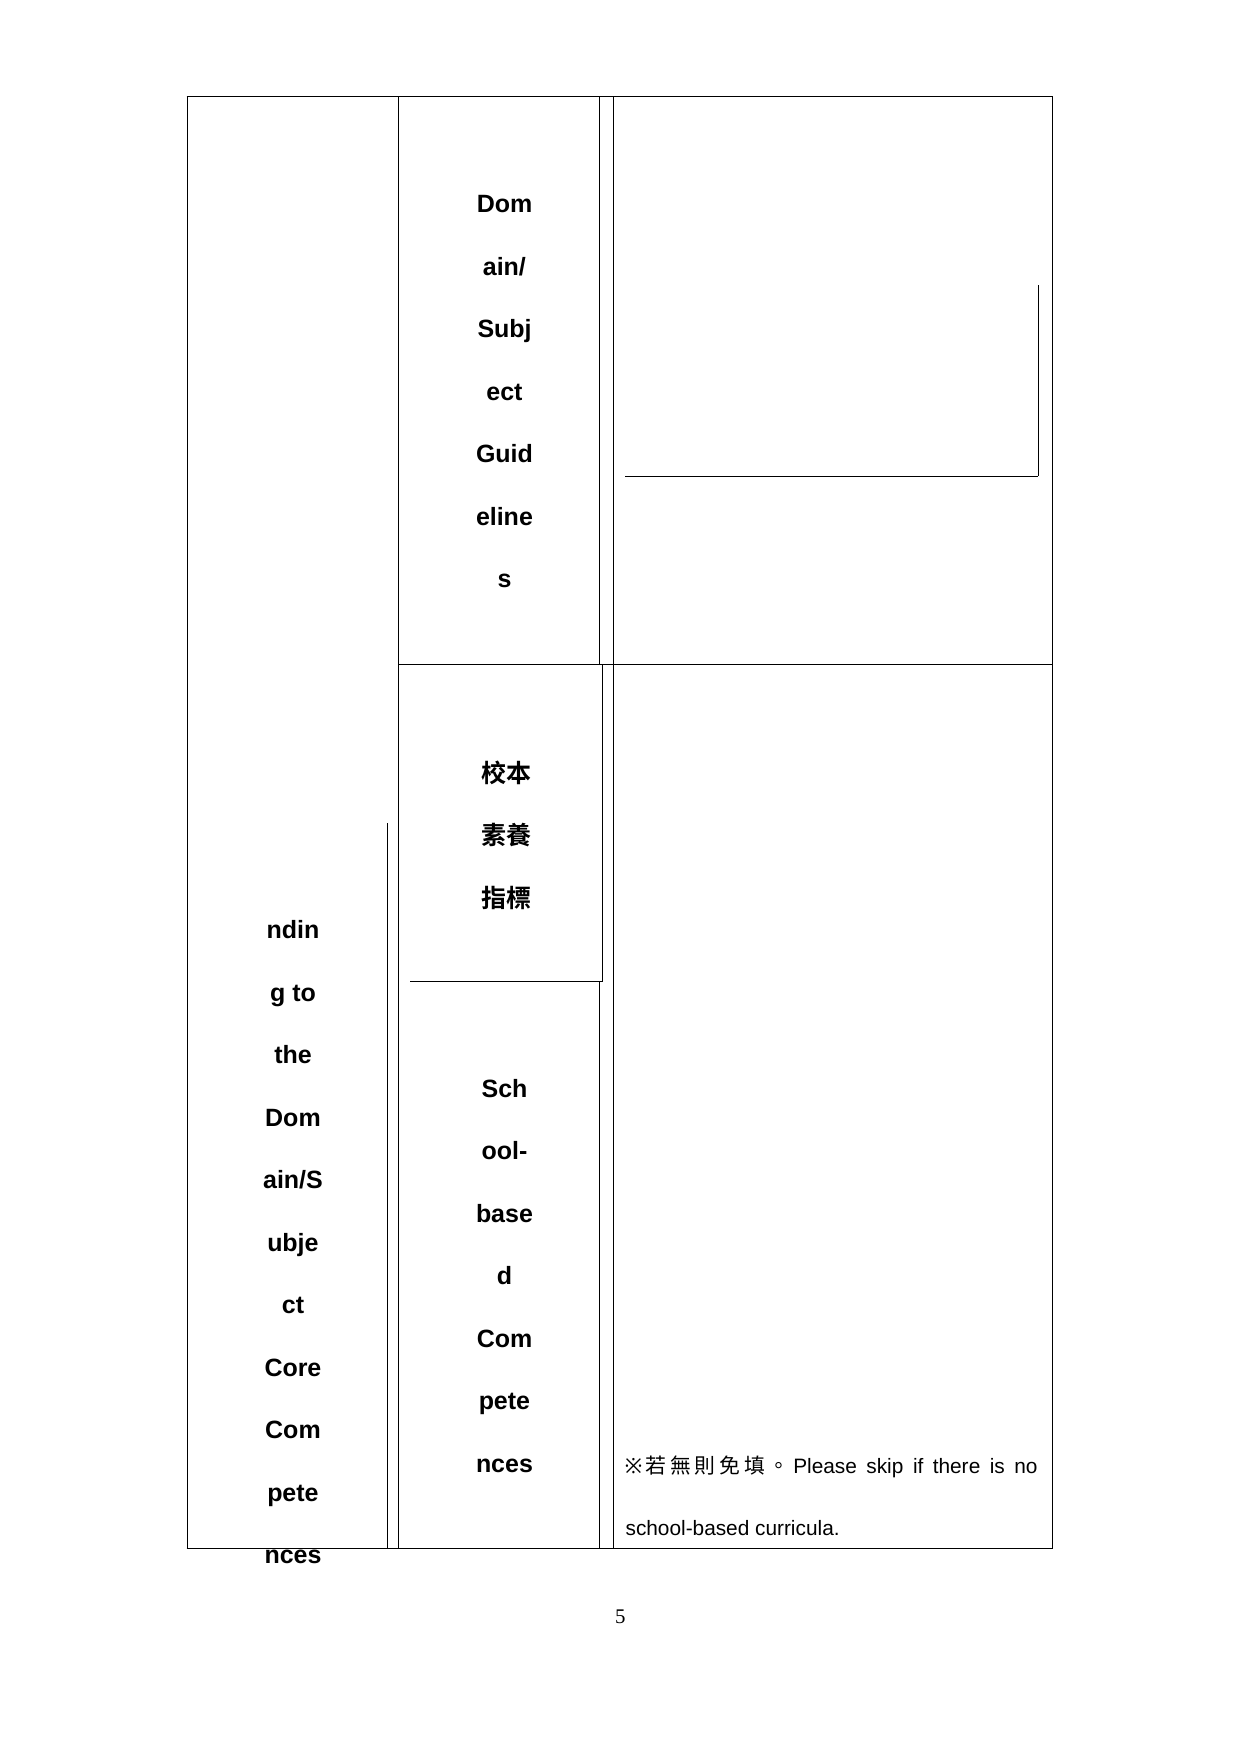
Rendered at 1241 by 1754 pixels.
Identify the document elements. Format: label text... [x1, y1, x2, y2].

table_cell 校本素養指標 School-based Competences [399, 665, 602, 1548]
table_cell 學科核心素養 對應內容 Contents Corresponding to the Domain/Subject Core Competences [188, 97, 398, 1548]
table_cell ※若無則免填。Please skip if there is no school-based curricula. [614, 665, 1052, 1548]
table_cell [600, 97, 613, 664]
table_cell Domain/Subject Guidelines [399, 97, 599, 664]
table_cell [614, 97, 1052, 664]
table_cell [600, 665, 613, 1548]
